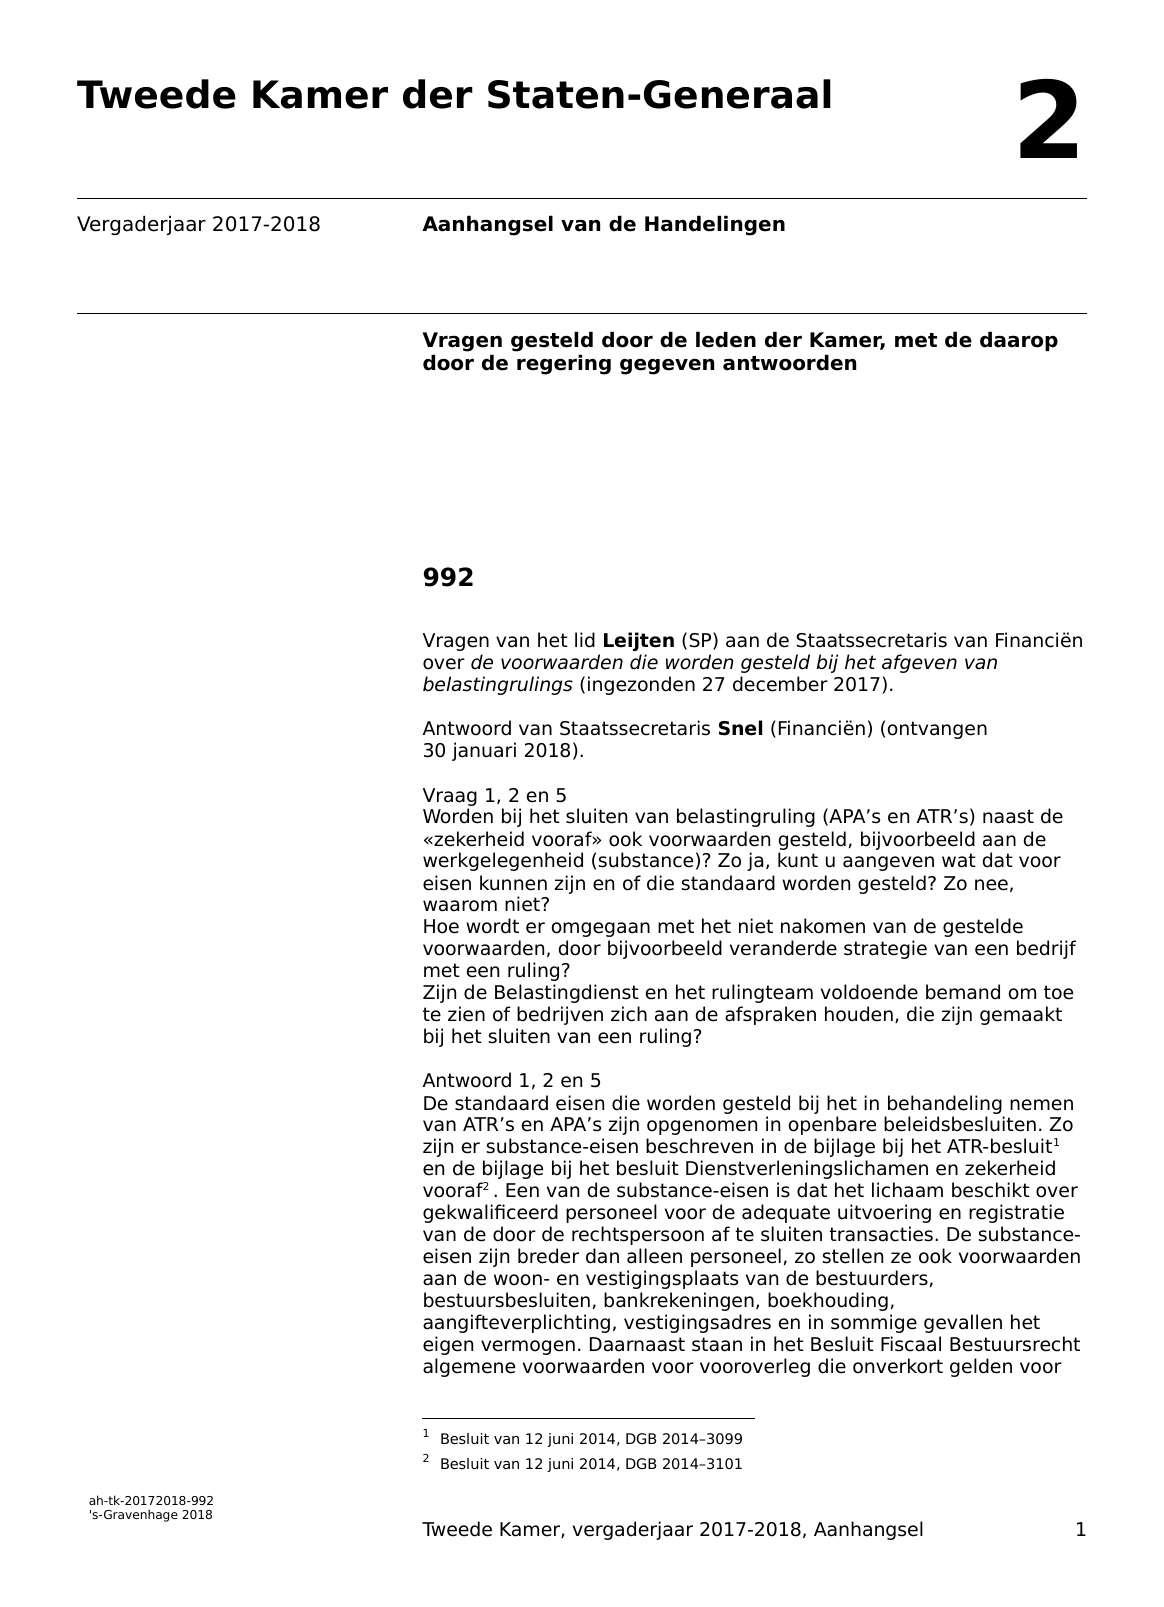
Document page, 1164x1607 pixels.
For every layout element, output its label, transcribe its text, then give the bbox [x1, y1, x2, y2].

text Worden bij het sluiten van belastingruling (APA’s en ATR’s) naast de «zekerheid vooraf» ook voorwaarden gesteld, bijvoorbeeld aan de werkgelegenheid (substance)? Zo ja, kunt u aangeven wat dat voor eisen kunnen zijn en of die standaard worden gesteld? Zo nee, waarom niet? [422, 806, 1087, 916]
text Zijn de Belastingdienst en het rulingteam voldoende bemand om toe te zien of bedrijven zich aan de afspraken houden, die zijn gemaakt bij het sluiten van een ruling? [422, 982, 1087, 1048]
text 992 [422, 563, 1087, 592]
table_header Tweede Kamer der Staten-Generaal [77, 59, 886, 198]
table_cell Vergaderjaar 2017-2018 [77, 199, 422, 313]
table_cell Vragen gesteld door de leden der Kamer, met de daarop door de regering gegeven antwoorden [422, 314, 1087, 375]
table_header 2 [886, 59, 1087, 198]
text Antwoord 1, 2 en 5 [422, 1070, 1087, 1092]
text Besluit van 12 juni 2014, DGB 2014–3099 [422, 1427, 1087, 1449]
text Vraag 1, 2 en 5 [422, 784, 1087, 806]
text Vragen van het lid Leijten (SP) aan de Staatssecretaris van Financiën over de voorwaarden die worden gesteld bij het afgeven van belastingrulings (ingezonden 27 december 2017). [422, 630, 1087, 696]
text Hoe wordt er omgegaan met het niet nakomen van de gestelde voorwaarden, door bijvoorbeeld veranderde strategie van een bedrijf met een ruling? [422, 916, 1087, 982]
text Besluit van 12 juni 2014, DGB 2014–3101 [422, 1452, 1087, 1474]
text De standaard eisen die worden gesteld bij het in behandeling nemen van ATR’s en APA’s zijn opgenomen in openbare beleidsbesluiten. Zo zijn er substance-eisen beschreven in de bijlage bij het ATR-besluit en de bijlage bij het besluit Dienstverleningslichamen en zekerheid vooraf. Een van de substance-eisen is dat het lichaam beschikt over gekwalificeerd personeel voor de adequate uitvoering en registratie van de door de rechtspersoon af te sluiten transacties. De substance-eisen zijn breder dan alleen personeel, zo stellen ze ook voorwaarden aan de woon- en vestigingsplaats van de bestuurders, bestuursbesluiten, bankrekeningen, boekhouding, aangifteverplichting, vestigingsadres en in sommige gevallen het eigen vermogen. Daarnaast staan in het Besluit Fiscaal Bestuursrecht algemene voorwaarden voor vooroverleg die onverkort gelden voor [422, 1092, 1087, 1378]
text Antwoord van Staatssecretaris Snel (Financiën) (ontvangen 30 januari 2018). [422, 718, 1087, 762]
table_cell Aanhangsel van de Handelingen [422, 199, 1087, 313]
text 's-Gravenhage 2018 [88, 1508, 323, 1522]
table_cell [77, 314, 422, 375]
text ah-tk-20172018-992 [88, 1494, 323, 1508]
